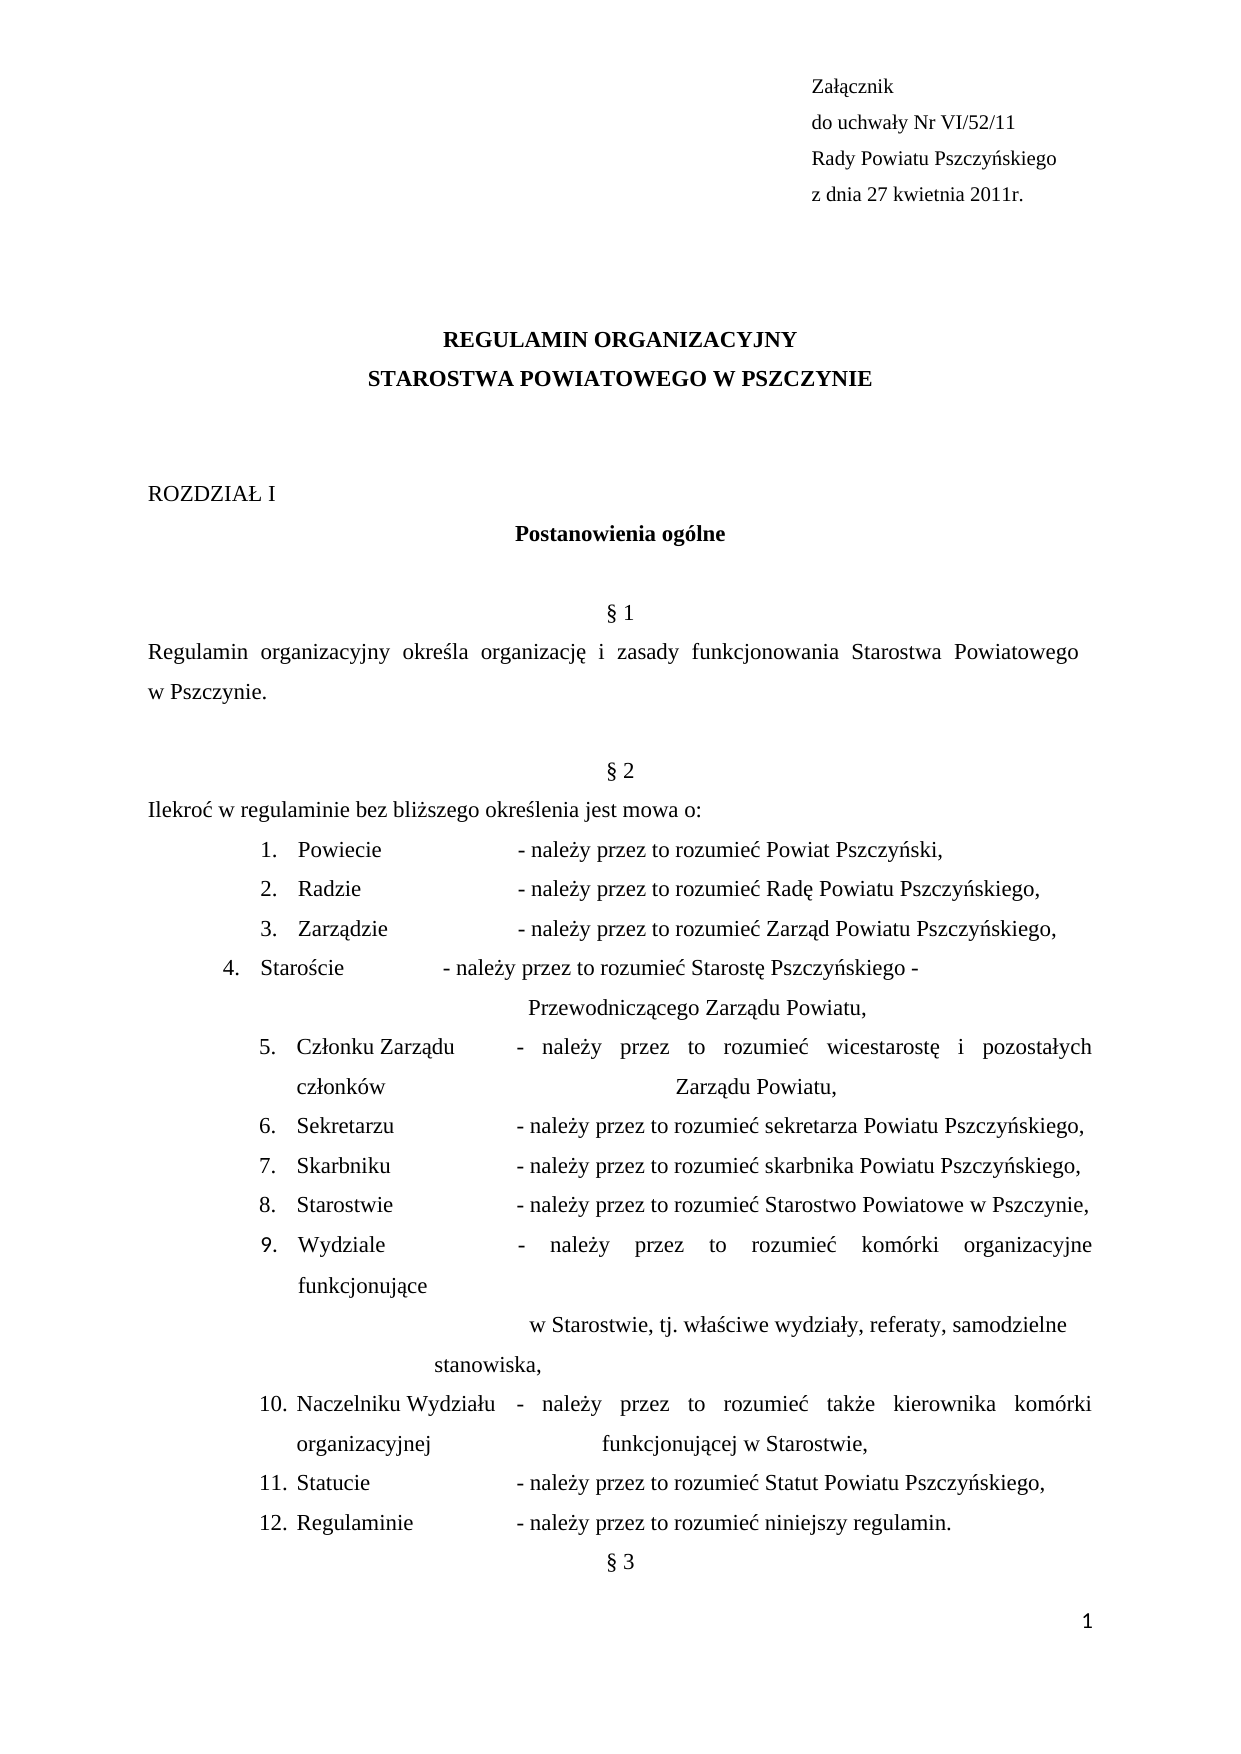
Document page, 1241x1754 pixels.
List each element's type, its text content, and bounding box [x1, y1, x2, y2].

list stanowiska, [223, 1351, 1093, 1377]
text Regulamin organizacyjny określa organizację i zasady funkcjonowania Starostwa Powiatowego w Pszczynie. [148, 638, 1093, 704]
text § 1 [148, 599, 1093, 625]
text Załącznik [738, 74, 1093, 98]
list Radzie - należy przez to rozumieć Radę Powiatu Pszczyńskiego, [260, 875, 1093, 902]
text Rady Powiatu Pszczyńskiego [738, 146, 1093, 170]
list Sekretarzu - należy przez to rozumieć sekretarza Powiatu Pszczyńskiego, [259, 1112, 1093, 1138]
text REGULAMIN ORGANIZACYJNY [148, 326, 1093, 352]
list Staroście - należy przez to rozumieć Starostę Pszczyńskiego - Przewodniczącego Zarządu Powiatu, [223, 954, 1093, 1020]
list Powiecie - należy przez to rozumieć Powiat Pszczyński, [260, 836, 1093, 862]
text Postanowienia ogólne [148, 520, 1093, 546]
list Wydziale - należy przez to rozumieć komórki organizacyjne funkcjonujące w Starostwie, tj. właściwe wydziały, referaty, samodzielne [260, 1231, 1093, 1338]
text do uchwały Nr VI/52/11 [738, 110, 1093, 134]
text § 2 [148, 757, 1093, 783]
text § 3 [148, 1548, 1093, 1574]
list Starostwie - należy przez to rozumieć Starostwo Powiatowe w Pszczynie, [259, 1191, 1093, 1217]
text ROZDZIAŁ I [148, 481, 1093, 507]
list Naczelniku Wydziału - należy przez to rozumieć także kierownika komórki organizacyjnej funkcjonującej w Starostwie, [259, 1390, 1093, 1456]
text STAROSTWA POWIATOWEGO W PSZCZYNIE [148, 366, 1093, 392]
list Członku Zarządu - należy przez to rozumieć wicestarostę i pozostałych członków Zarządu Powiatu, [259, 1033, 1093, 1099]
list Statucie - należy przez to rozumieć Statut Powiatu Pszczyńskiego, [259, 1469, 1093, 1496]
list Zarządzie - należy przez to rozumieć Zarząd Powiatu Pszczyńskiego, [260, 915, 1093, 941]
list Skarbniku - należy przez to rozumieć skarbnika Powiatu Pszczyńskiego, [259, 1152, 1093, 1178]
text z dnia 27 kwietnia 2011r. [738, 182, 1093, 206]
text Ilekroć w regulaminie bez bliższego określenia jest mowa o: [148, 796, 1093, 823]
list Regulaminie - należy przez to rozumieć niniejszy regulamin. [259, 1509, 1093, 1535]
